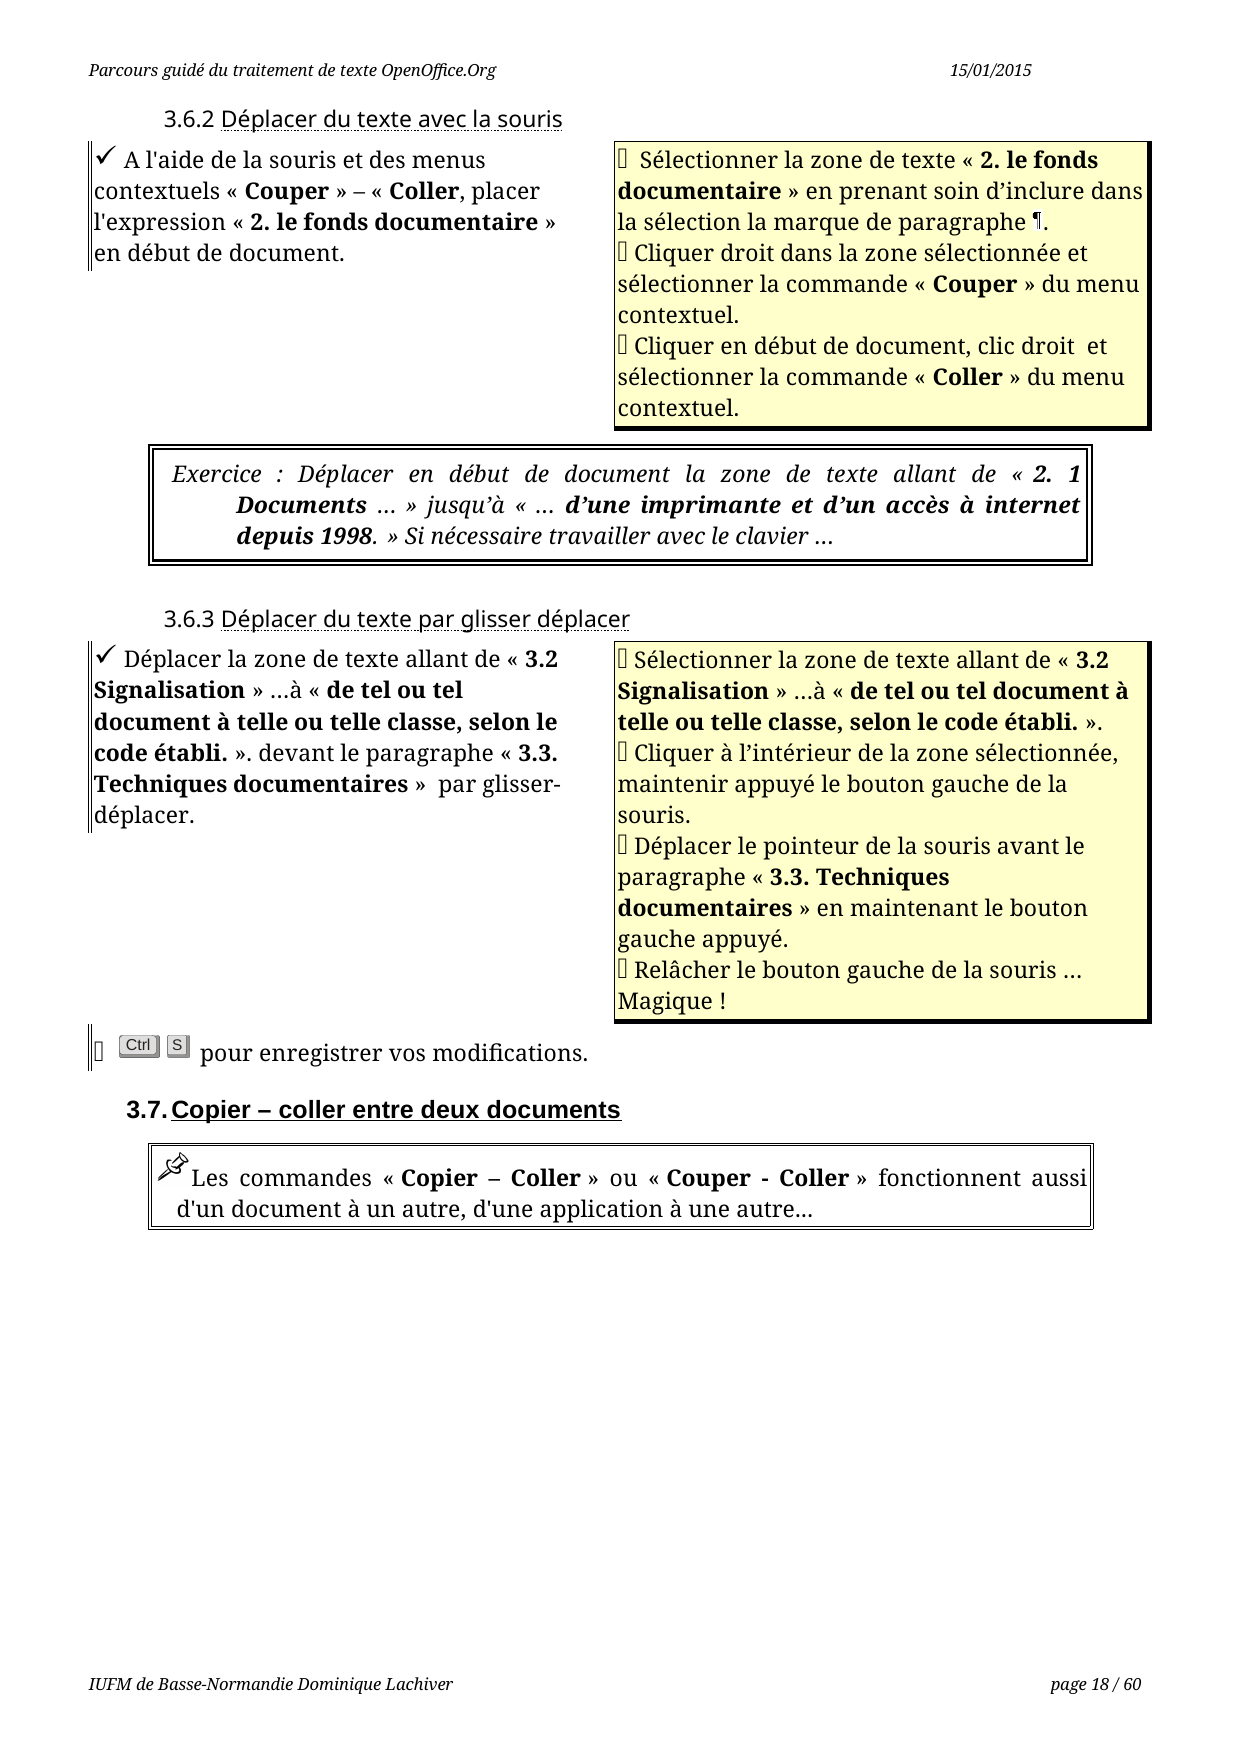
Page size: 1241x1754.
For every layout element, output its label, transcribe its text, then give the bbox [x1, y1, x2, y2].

text  pour enregistrer vos modifications. [92, 1024, 1152, 1071]
table_header [587, 641, 614, 1024]
picture [1032, 209, 1043, 231]
table_header  Déplacer la zone de texte allant de « 3.2 Signalisation » …à « de tel ou tel document à telle ou telle classe, selon le code établi. ». devant le paragraphe « 3.3. Techniques documentaires » par glisser-déplacer. [89, 641, 587, 1024]
picture [153, 1148, 192, 1186]
subtitle Copier – coller entre deux documents [126, 1096, 1152, 1124]
subtitle Déplacer du texte par glisser déplacer [163, 603, 1152, 634]
table_header [587, 141, 614, 431]
subtitle Déplacer du texte avec la souris [163, 103, 1152, 134]
text Exercice : Déplacer en début de document la zone de texte allant de « 2. 1 Documents … » jusqu’à « … d’une imprimante et d’un accès à internet depuis 1998. » Si nécessaire travailler avec le clavier … [150, 446, 1091, 564]
table_header  A l'aide de la souris et des menus contextuels « Couper » – « Coller, placer l'expression « 2. le fonds documentaire » en début de document. [89, 141, 587, 431]
